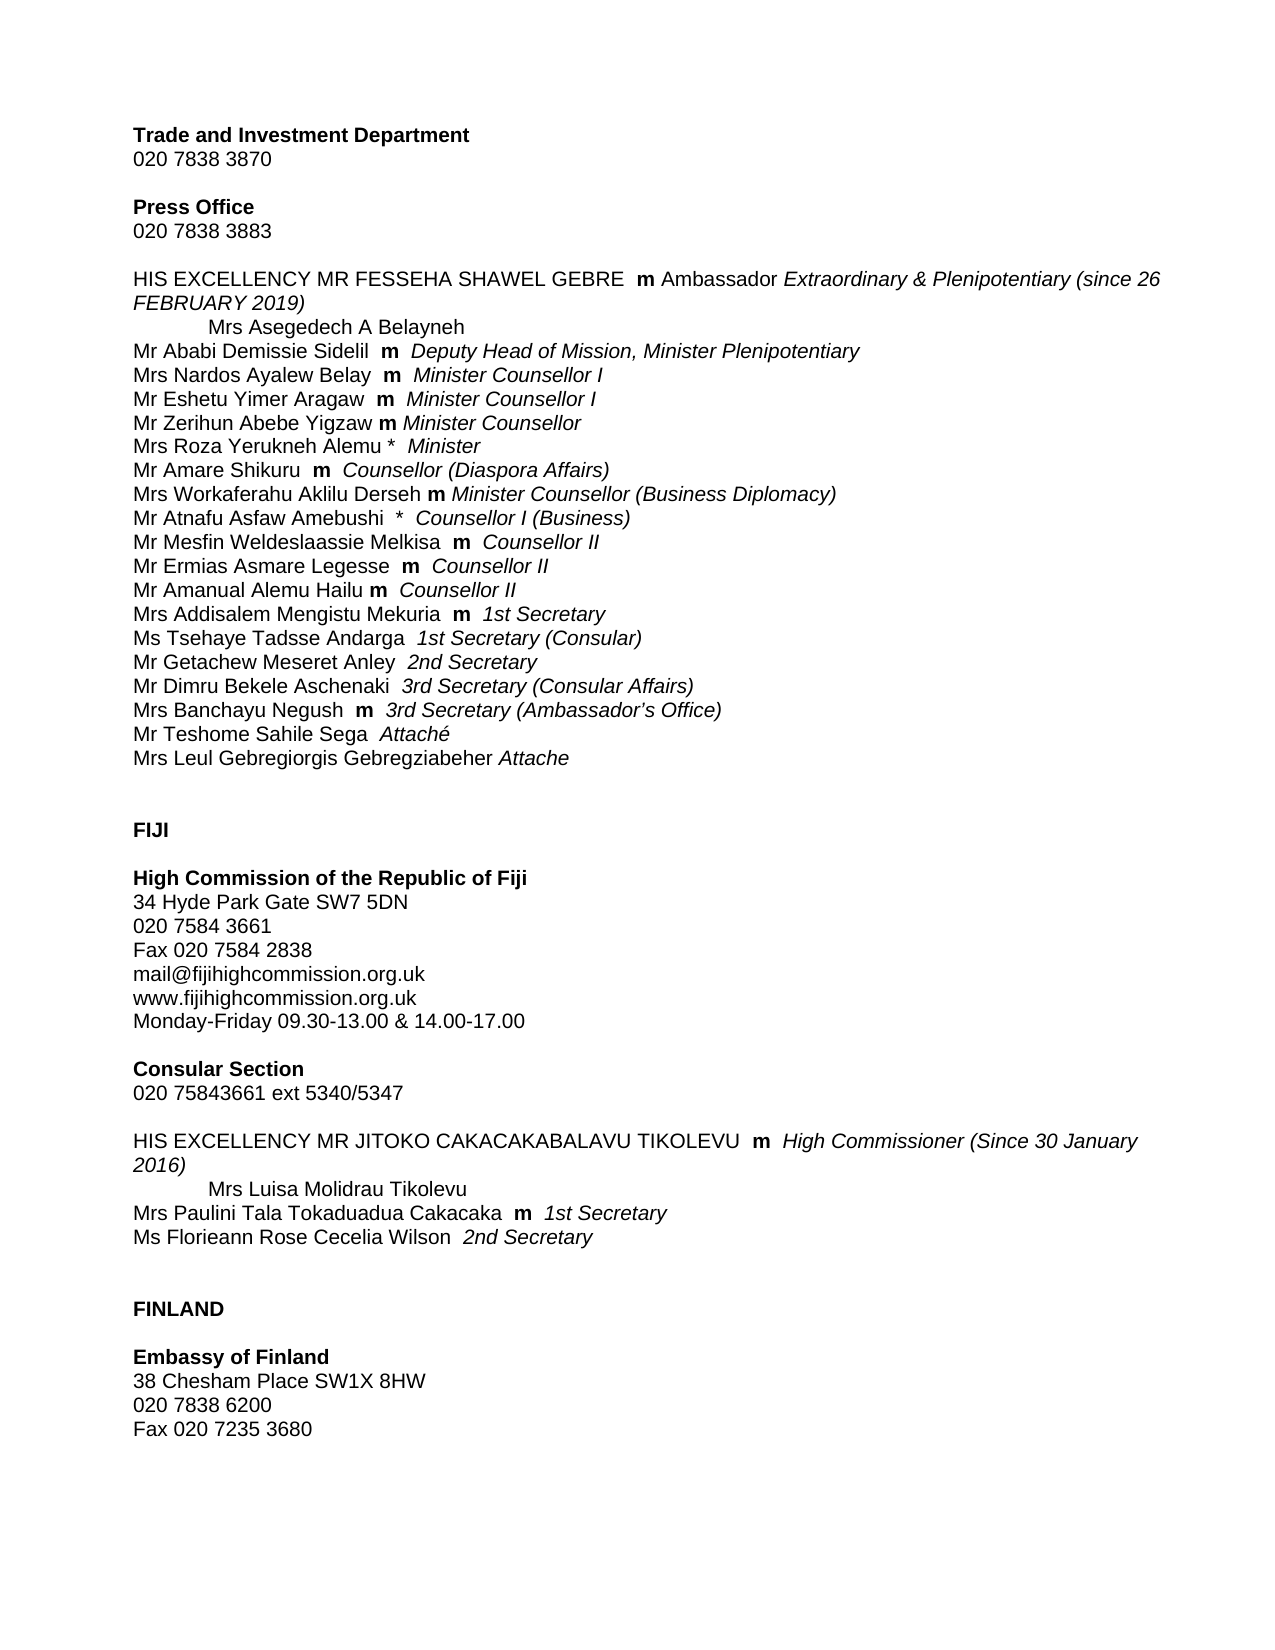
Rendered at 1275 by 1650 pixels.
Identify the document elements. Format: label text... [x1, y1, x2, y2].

text Mrs Addisalem Mengistu Mekuria m 1st Secretary [133, 602, 1181, 626]
text Mr Eshetu Yimer Aragaw m Minister Counsellor I [133, 386, 1181, 410]
text Mr Atnafu Asfaw Amebushi * Counsellor I (Business) [133, 506, 1181, 530]
text Fax 020 7584 2838 [133, 937, 1181, 961]
text Mrs Workaferahu Aklilu Derseh m Minister Counsellor (Business Diplomacy) [133, 482, 1181, 506]
text Mrs Leul Gebregiorgis Gebregziabeher Attache [133, 746, 1181, 770]
subtitle High Commission of the Republic of Fiji [133, 866, 1181, 889]
text 020 7838 6200 [133, 1393, 1181, 1417]
text Mr Dimru Bekele Aschenaki 3rd Secretary (Consular Affairs) [133, 674, 1181, 698]
text Consular Section [133, 1057, 1181, 1081]
text 020 75843661 ext 5340/5347 [133, 1081, 1181, 1105]
text FINLAND [133, 1297, 1181, 1321]
text Ms Tsehaye Tadsse Andarga 1st Secretary (Consular) [133, 626, 1181, 650]
text Mrs Banchayu Negush m 3rd Secretary (Ambassador’s Office) [133, 698, 1181, 722]
text Fax 020 7235 3680 [133, 1417, 1181, 1441]
text Press Office [133, 195, 1181, 219]
text Mr Zerihun Abebe Yigzaw m Minister Counsellor [133, 410, 1181, 434]
text 020 7838 3870 [133, 147, 1181, 171]
text Mr Teshome Sahile Sega Attaché [133, 722, 1181, 746]
text HIS EXCELLENCY MR JITOKO CAKACAKABALAVU TIKOLEVU m High Commissioner (Since 30 January 2016) [133, 1129, 1181, 1177]
text mail@fijihighcommission.org.uk [133, 961, 1181, 985]
text 38 Chesham Place SW1X 8HW [133, 1369, 1181, 1393]
text Mr Mesfin Weldeslaassie Melkisa m Counsellor II [133, 530, 1181, 554]
text HIS EXCELLENCY MR FESSEHA SHAWEL GEBRE m Ambassador Extraordinary & Plenipotentiary (since 26 FEBRUARY 2019) [133, 267, 1181, 314]
text Embassy of Finland [133, 1345, 1181, 1369]
text Mrs Asegedech A Belayneh [133, 314, 1181, 338]
text Mr Getachew Meseret Anley 2nd Secretary [133, 650, 1181, 674]
text Monday-Friday 09.30-13.00 & 14.00-17.00 [133, 1009, 1181, 1033]
text Trade and Investment Department [133, 123, 1181, 147]
text 34 Hyde Park Gate SW7 5DN [133, 889, 1181, 913]
text Mr Ababi Demissie Sidelil m Deputy Head of Mission, Minister Plenipotentiary [133, 338, 1181, 362]
text 020 7584 3661 [133, 913, 1181, 937]
text Mr Amanual Alemu Hailu m Counsellor II [133, 578, 1181, 602]
text Mrs Nardos Ayalew Belay m Minister Counsellor I [133, 362, 1181, 386]
text Mrs Luisa Molidrau Tikolevu [133, 1177, 1181, 1201]
text Mr Ermias Asmare Legesse m Counsellor II [133, 554, 1181, 578]
text Mrs Roza Yerukneh Alemu * Minister [133, 434, 1181, 458]
text Mrs Paulini Tala Tokaduadua Cakacaka m 1st Secretary [133, 1201, 1181, 1225]
text Ms Florieann Rose Cecelia Wilson 2nd Secretary [133, 1225, 1181, 1249]
text www.fijihighcommission.org.uk [133, 985, 1181, 1009]
text Mr Amare Shikuru m Counsellor (Diaspora Affairs) [133, 458, 1181, 482]
text 020 7838 3883 [133, 219, 1181, 243]
subtitle FIJI [133, 818, 1181, 842]
